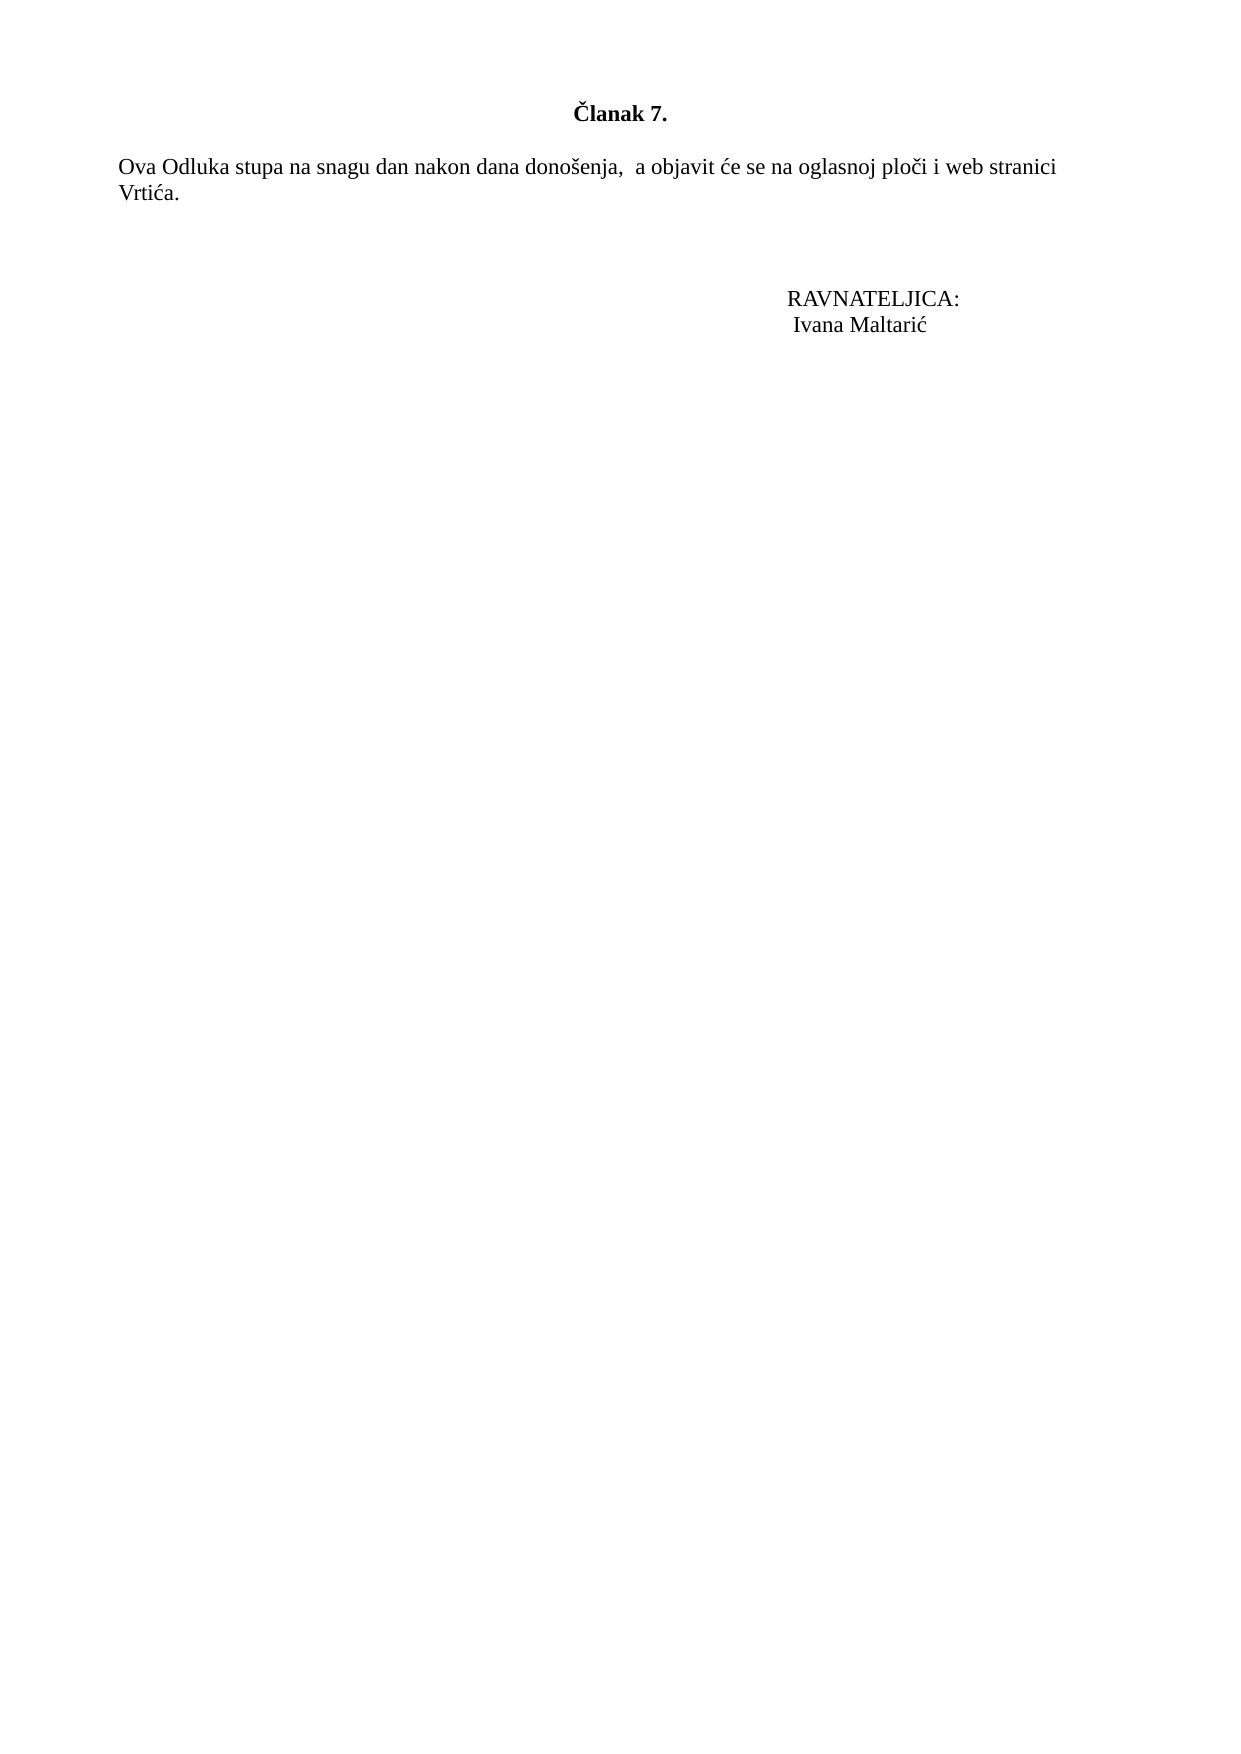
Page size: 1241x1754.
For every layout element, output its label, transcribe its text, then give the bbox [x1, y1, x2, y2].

text Ova Odluka stupa na snagu dan nakon dana donošenja, a objavit će se na oglasnoj ploči i web stranici Vrtića. [118, 153, 1122, 206]
text RAVNATELJICA: [118, 285, 1122, 311]
text Ivana Maltarić [118, 311, 1122, 337]
text Članak 7. [118, 100, 1122, 127]
